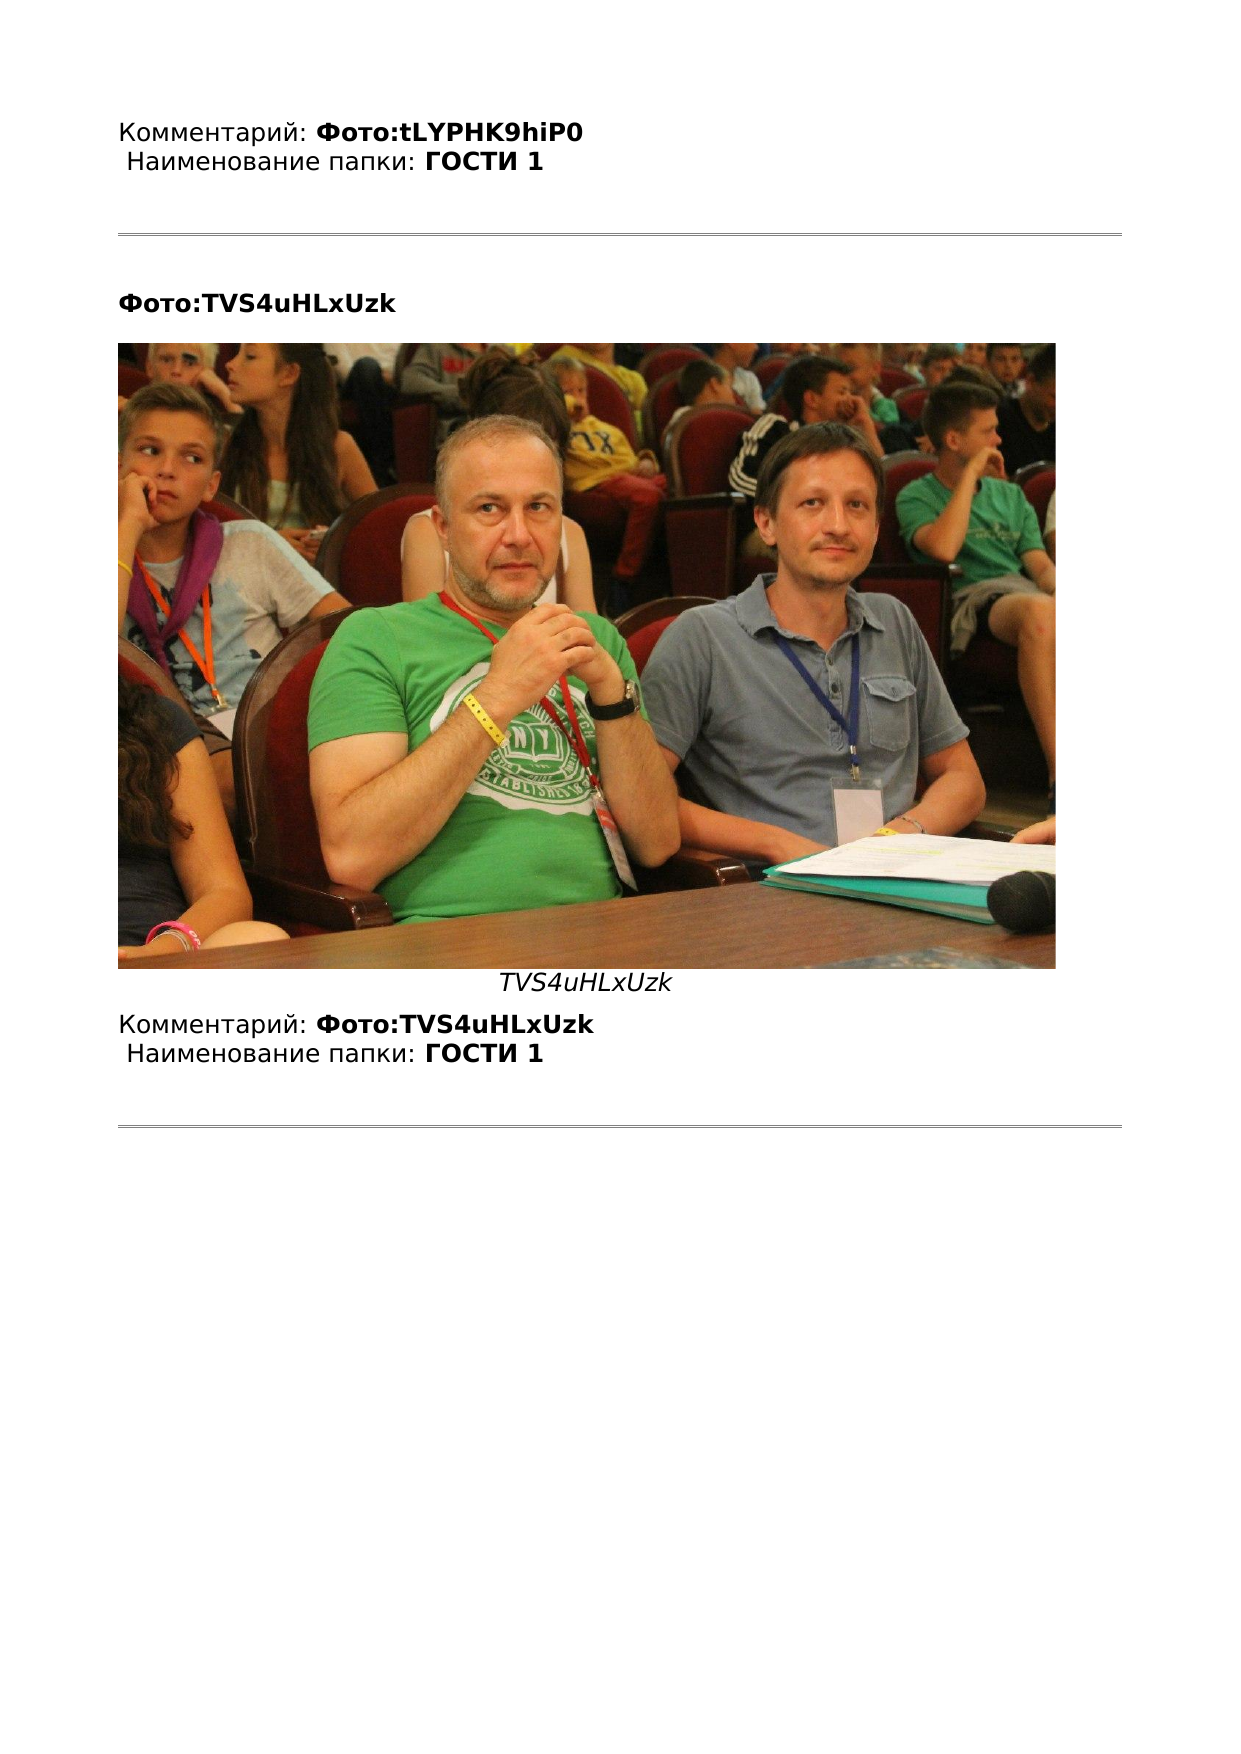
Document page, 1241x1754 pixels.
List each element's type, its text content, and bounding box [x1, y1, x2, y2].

text TVS4uHLxUzk [118, 969, 1056, 998]
text Комментарий: Фото:tLYPHK9hiP0 Наименование папки: ГОСТИ 1 [118, 118, 1122, 206]
picture [118, 343, 1056, 969]
subtitle Фото:TVS4uHLxUzk [118, 289, 1122, 319]
text Комментарий: Фото:TVS4uHLxUzk Наименование папки: ГОСТИ 1 [118, 1010, 1122, 1098]
